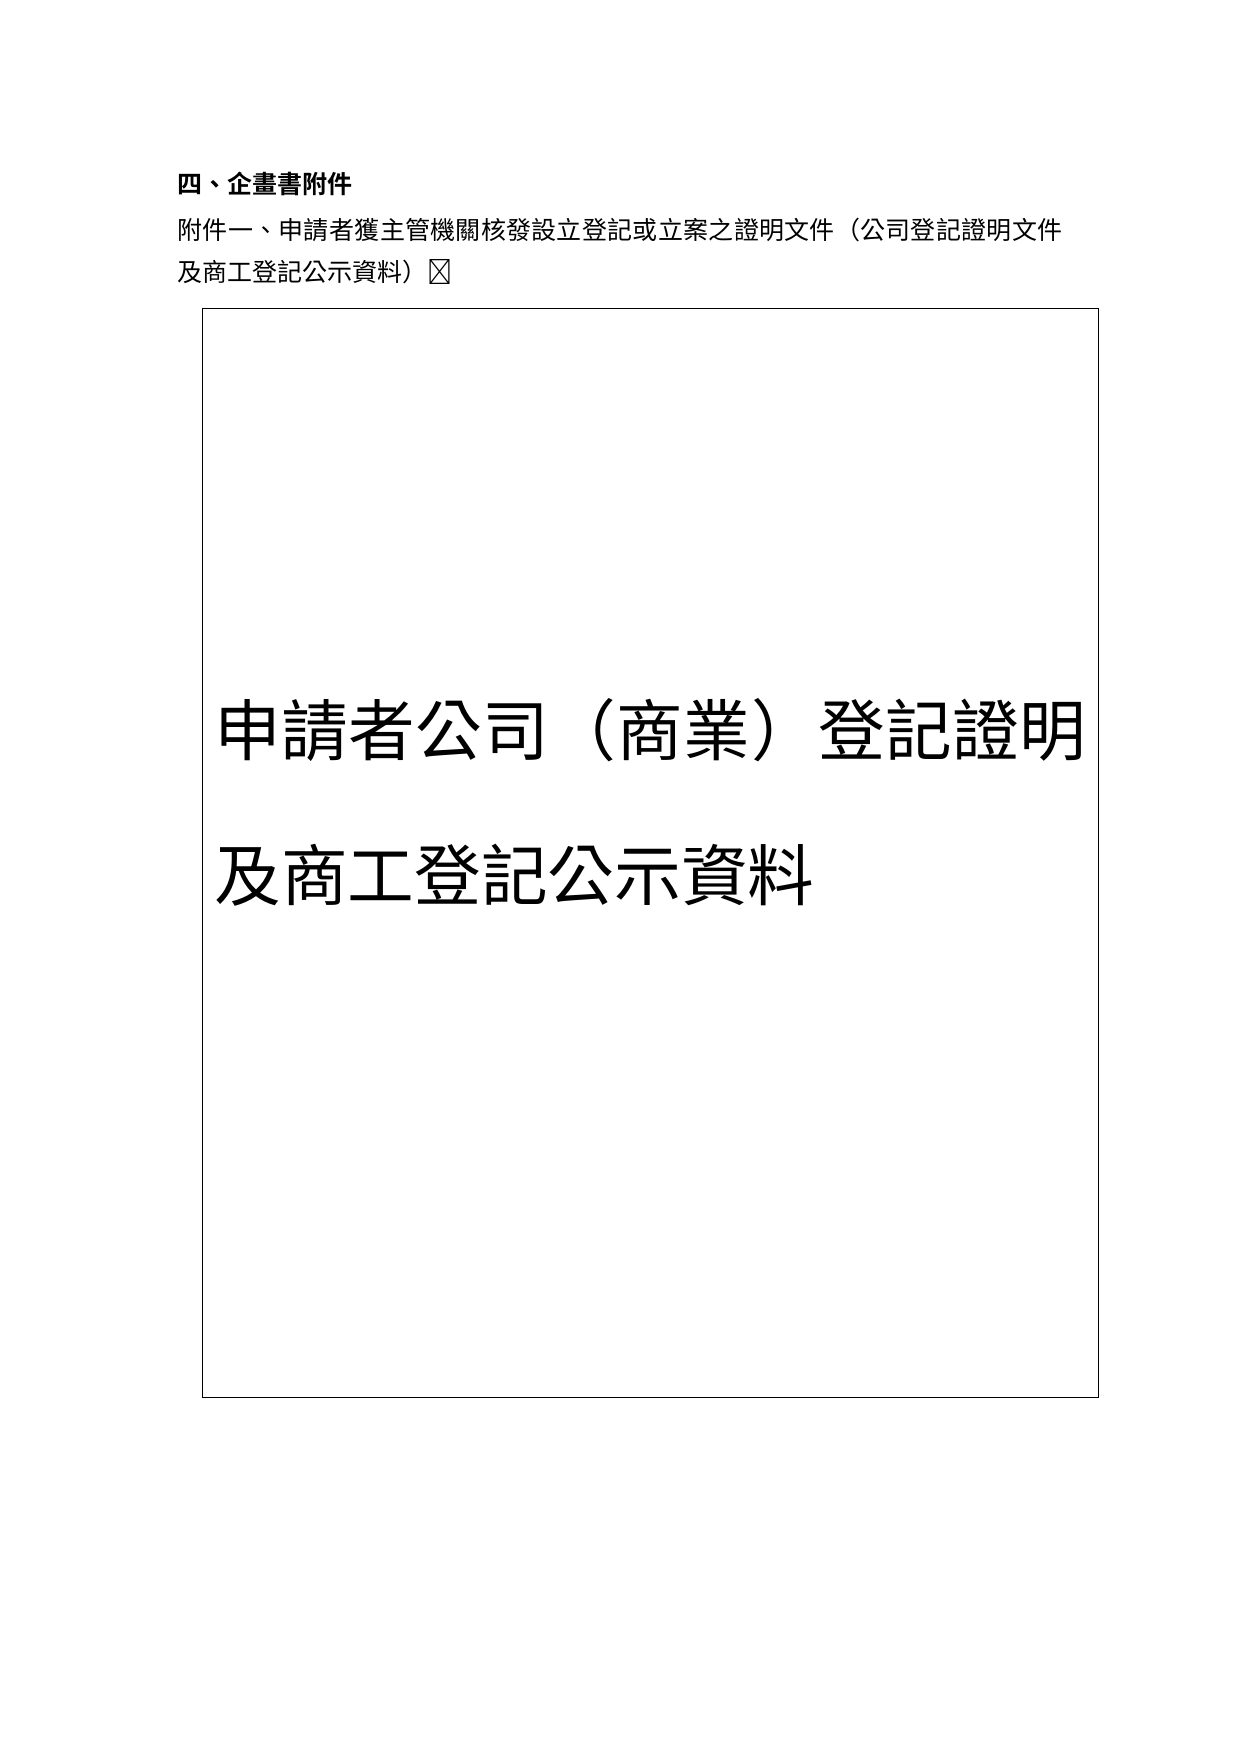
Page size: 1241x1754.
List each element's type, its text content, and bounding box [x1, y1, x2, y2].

text 四、企畫書附件 [177, 164, 1063, 201]
text 附件一、申請者獲主管機關核發設立登記或立案之證明文件（公司登記證明文件及商工登記公示資料） [177, 206, 1063, 289]
table_header 申請者公司（商業）登記證明及商工登記公示資料 [203, 309, 1098, 1397]
